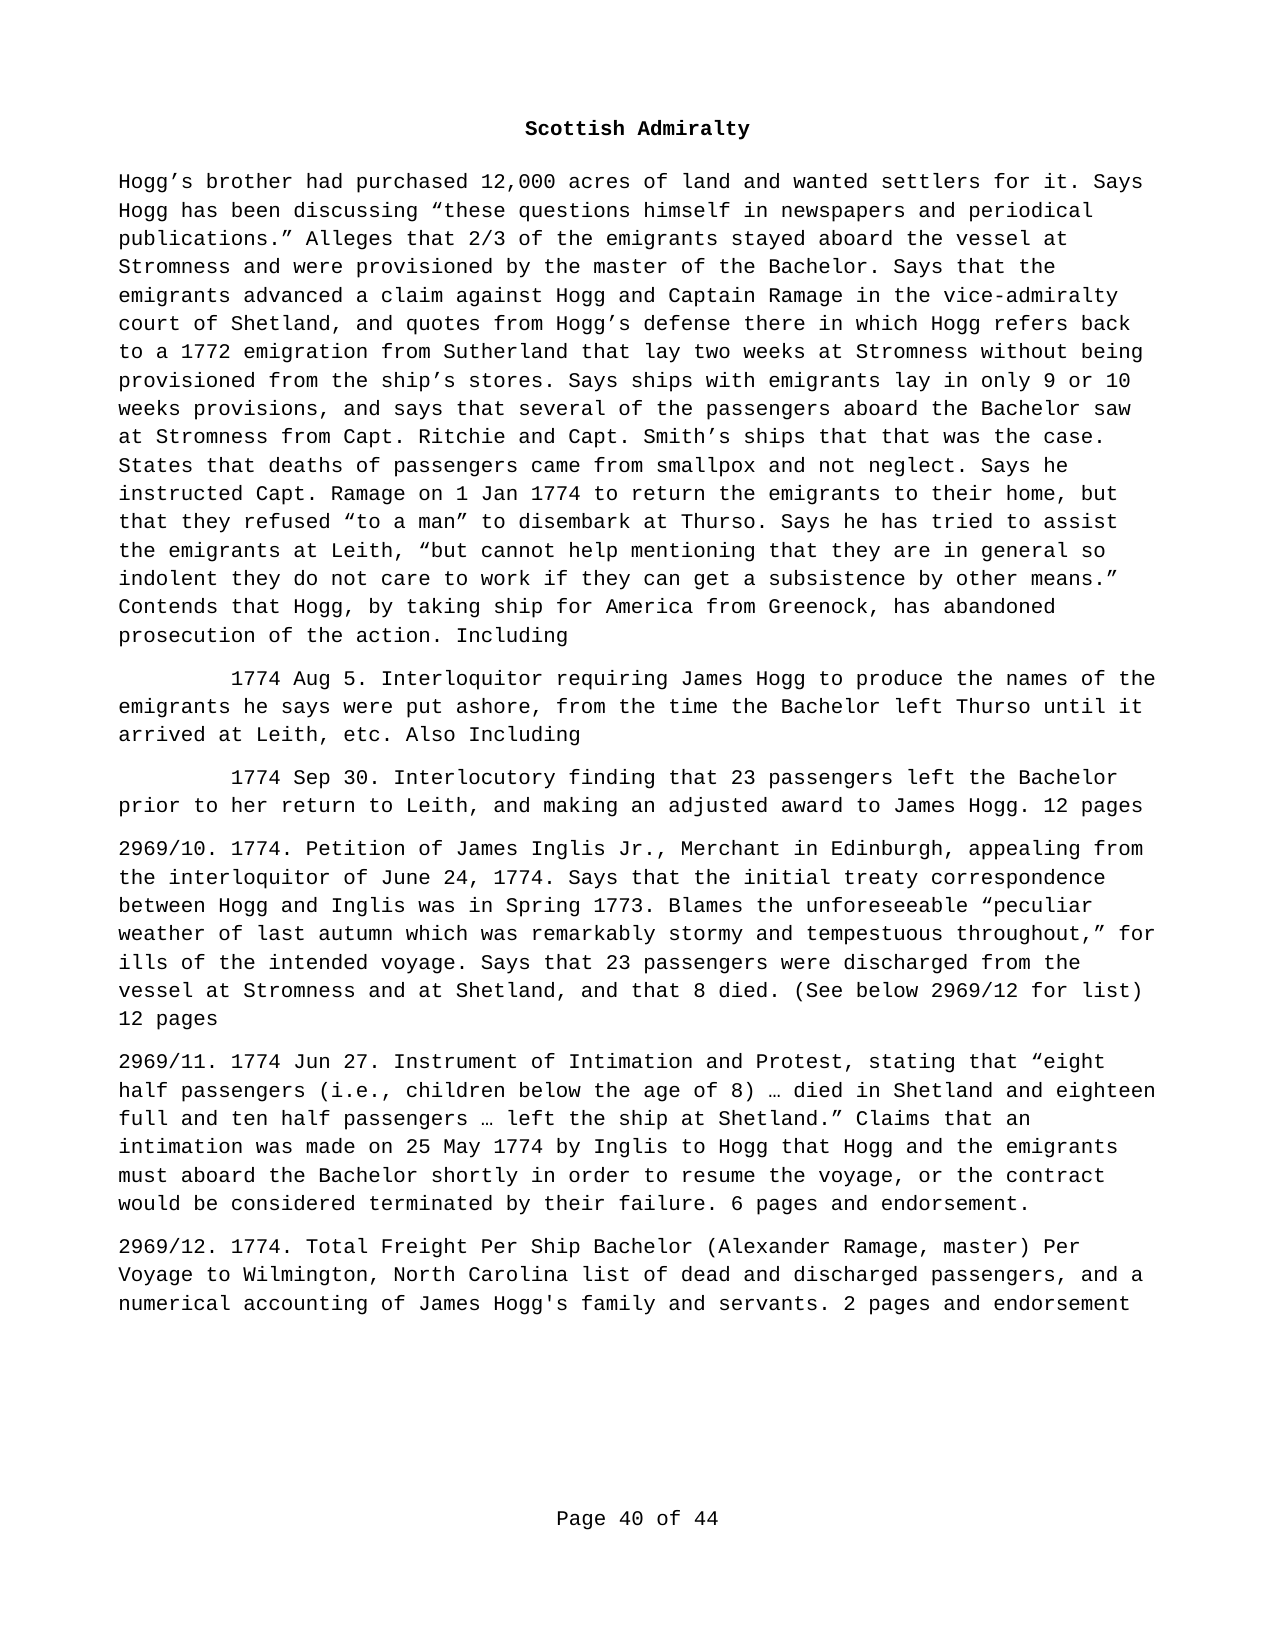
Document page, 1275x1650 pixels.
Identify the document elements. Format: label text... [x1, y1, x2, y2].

text 2969/11. 1774 Jun 27. Instrument of Intimation and Protest, stating that “eight half passengers (i.e., children below the age of 8) … died in Shetland and eighteen full and ten half passengers … left the ship at Shetland.” Claims that an intimation was made on 25 May 1774 by Inglis to Hogg that Hogg and the emigrants must aboard the Bachelor shortly in order to resume the voyage, or the contract would be considered terminated by their failure. 6 pages and endorsement. [118, 1051, 1157, 1217]
text 2969/12. 1774. Total Freight Per Ship Bachelor (Alexander Ramage, master) Per Voyage to Wilmington, North Carolina list of dead and discharged passengers, and a numerical accounting of James Hogg's family and servants. 2 pages and endorsement [118, 1236, 1157, 1316]
text 1774 Aug 5. Interloquitor requiring James Hogg to produce the names of the emigrants he says were put ashore, from the time the Bachelor left Thurso until it arrived at Leith, etc. Also Including [118, 667, 1157, 748]
text 1774 Sep 30. Interlocutory finding that 23 passengers left the Bachelor prior to her return to Leith, and making an adjusted award to James Hogg. 12 pages [118, 767, 1157, 819]
text 2969/10. 1774. Petition of James Inglis Jr., Merchant in Edinburgh, appealing from the interloquitor of June 24, 1774. Says that the initial treaty correspondence between Hogg and Inglis was in Spring 1773. Blames the unforeseeable “peculiar weather of last autumn which was remarkably stormy and tempestuous throughout,” for ills of the intended voyage. Says that 23 passengers were discharged from the vessel at Stromness and at Shetland, and that 8 died. (See below 2969/12 for list) 12 pages [118, 838, 1157, 1032]
text Hogg’s brother had purchased 12,000 acres of land and wanted settlers for it. Says Hogg has been discussing “these questions himself in newspapers and periodical publications.” Alleges that 2/3 of the emigrants stayed aboard the vessel at Stromness and were provisioned by the master of the Bachelor. Says that the emigrants advanced a claim against Hogg and Captain Ramage in the vice-admiralty court of Shetland, and quotes from Hogg’s defense there in which Hogg refers back to a 1772 emigration from Sutherland that lay two weeks at Stromness without being provisioned from the ship’s stores. Says ships with emigrants lay in only 9 or 10 weeks provisions, and says that several of the passengers aboard the Bachelor saw at Stromness from Capt. Ritchie and Capt. Smith’s ships that that was the case. States that deaths of passengers came from smallpox and not neglect. Says he instructed Capt. Ramage on 1 Jan 1774 to return the emigrants to their home, but that they refused “to a man” to disembark at Thurso. Says he has tried to assist the emigrants at Leith, “but cannot help mentioning that they are in general so indolent they do not care to work if they can get a subsistence by other means.” Contends that Hogg, by taking ship for America from Greenock, has abandoned prosecution of the action. Including [118, 171, 1157, 648]
